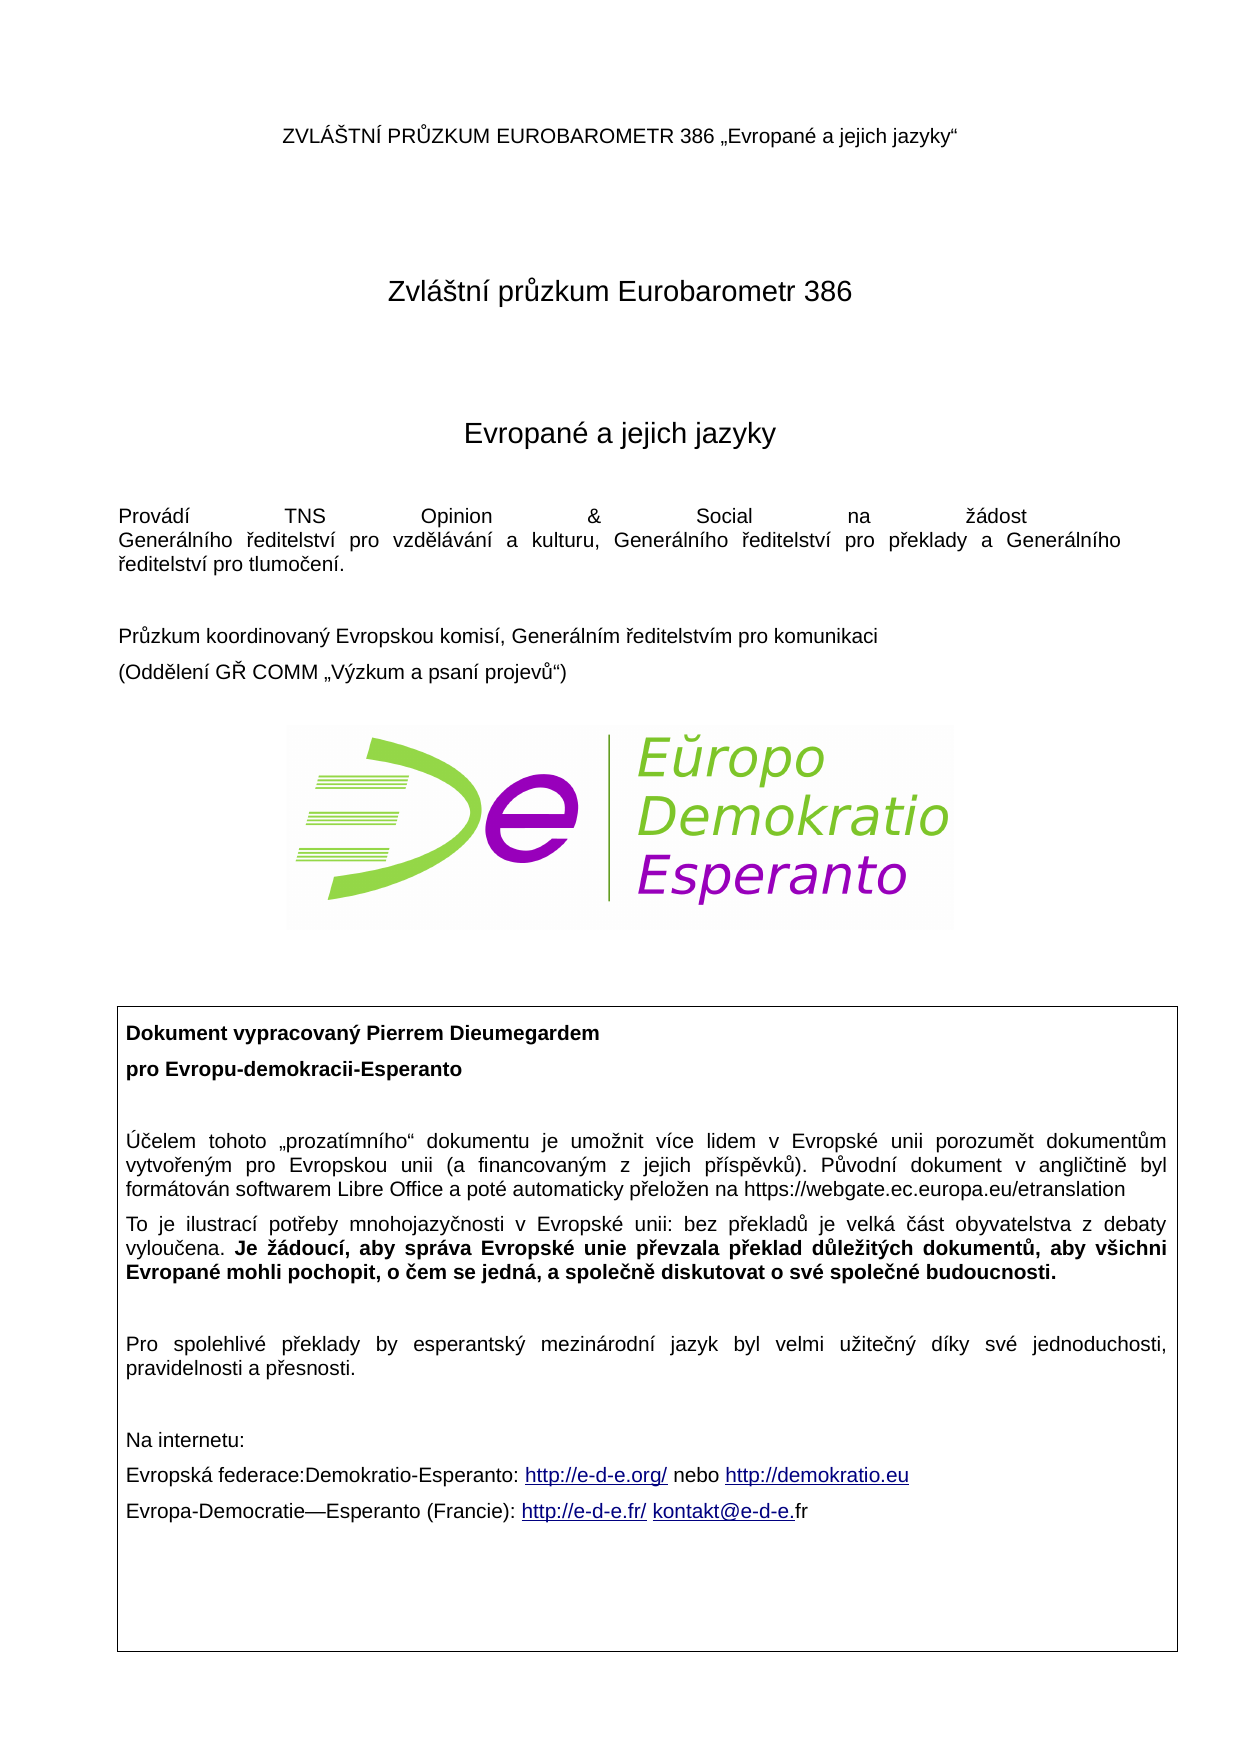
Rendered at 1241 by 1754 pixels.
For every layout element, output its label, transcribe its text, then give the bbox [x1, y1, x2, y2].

text Evropa-Democratie—Esperanto (Francie): http://e-d-e.fr/ kontakt@e-d-e.fr [126, 1499, 1168, 1523]
subtitle Zvláštní průzkum Eurobarometr 386 [118, 274, 1122, 308]
text Účelem tohoto „prozatímního“ dokumentu je umožnit více lidem v Evropské unii porozumět dokumentům vytvořeným pro Evropskou unii (a financovaným z jejich příspěvků). Původní dokument v angličtině byl formátován softwarem Libre Office a poté automaticky přeložen na https://webgate.ec.europa.eu/etranslation [126, 1128, 1168, 1200]
text To je ilustrací potřeby mnohojazyčnosti v Evropské unii: bez překladů je velká část obyvatelstva z debaty vyloučena. Je žádoucí, aby správa Evropské unie převzala překlad důležitých dokumentů, aby všichni Evropané mohli pochopit, o čem se jedná, a společně diskutovat o své společné budoucnosti. [126, 1212, 1168, 1284]
subtitle Evropané a jejich jazyky [118, 416, 1122, 450]
text pro Evropu-demokracii-Esperanto [126, 1057, 1168, 1081]
text Průzkum koordinovaný Evropskou komisí, Generálním ředitelstvím pro komunikaci [118, 624, 1122, 648]
text Provádí TNS Opinion & Social na žádost Generálního ředitelství pro vzdělávání a kulturu, Generálního ředitelství pro překlady a Generálního ředitelství pro tlumočení. [118, 504, 1122, 576]
text Pro spolehlivé překlady by esperantský mezinárodní jazyk byl velmi užitečný díky své jednoduchosti, pravidelnosti a přesnosti. [126, 1332, 1168, 1380]
text Evropská federace:Demokratio-Esperanto: http://e-d-e.org/ nebo http://demokratio.eu [126, 1463, 1168, 1487]
picture [286, 725, 954, 930]
text Dokument vypracovaný Pierrem Dieumegardem [126, 1021, 1168, 1045]
text (Oddělení GŘ COMM „Výzkum a psaní projevů“) [118, 659, 1122, 683]
text Na internetu: [126, 1427, 1168, 1451]
